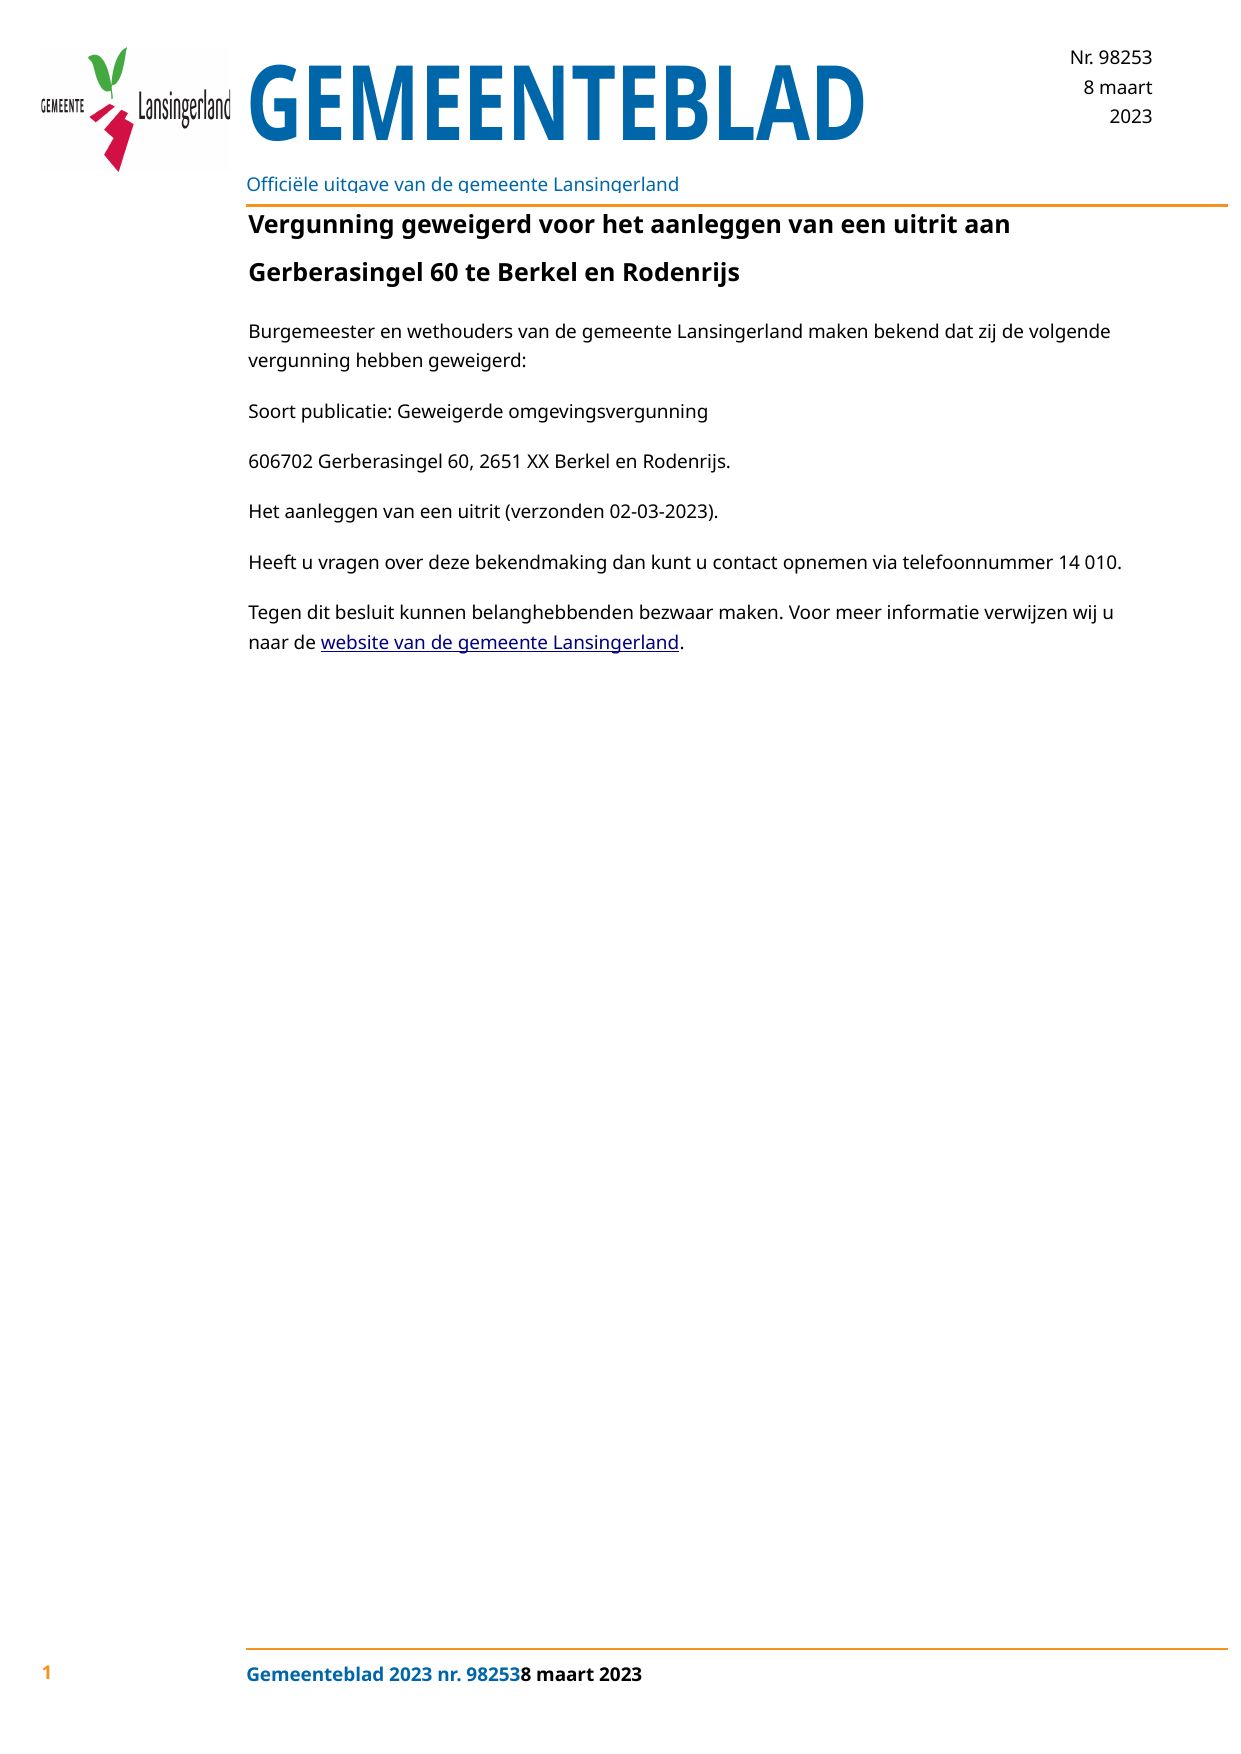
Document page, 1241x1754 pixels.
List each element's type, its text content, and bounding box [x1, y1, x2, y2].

text Heeft u vragen over deze bekendmaking dan kunt u contact opnemen via telefoonnummer 14 010. [248, 549, 1152, 575]
text Het aanleggen van een uitrit (verzonden 02-03-2023). [248, 499, 1152, 524]
text Soort publicatie: Geweigerde omgevingsvergunning [248, 398, 1152, 424]
text Burgemeester en wethouders van de gemeente Lansingerland maken bekend dat zij de volgende vergunning hebben geweigerd: [248, 318, 1152, 373]
text Vergunning geweigerd voor het aanleggen van een uitrit aan Gerberasingel 60 te Berkel en Rodenrijs [248, 207, 1152, 288]
text Tegen dit besluit kunnen belanghebbenden bezwaar maken. Voor meer informatie verwijzen wij u naar de website van de gemeente Lansingerland. [248, 599, 1152, 655]
picture [41, 47, 231, 172]
text 606702 Gerberasingel 60, 2651 XX Berkel en Rodenrijs. [248, 448, 1152, 474]
